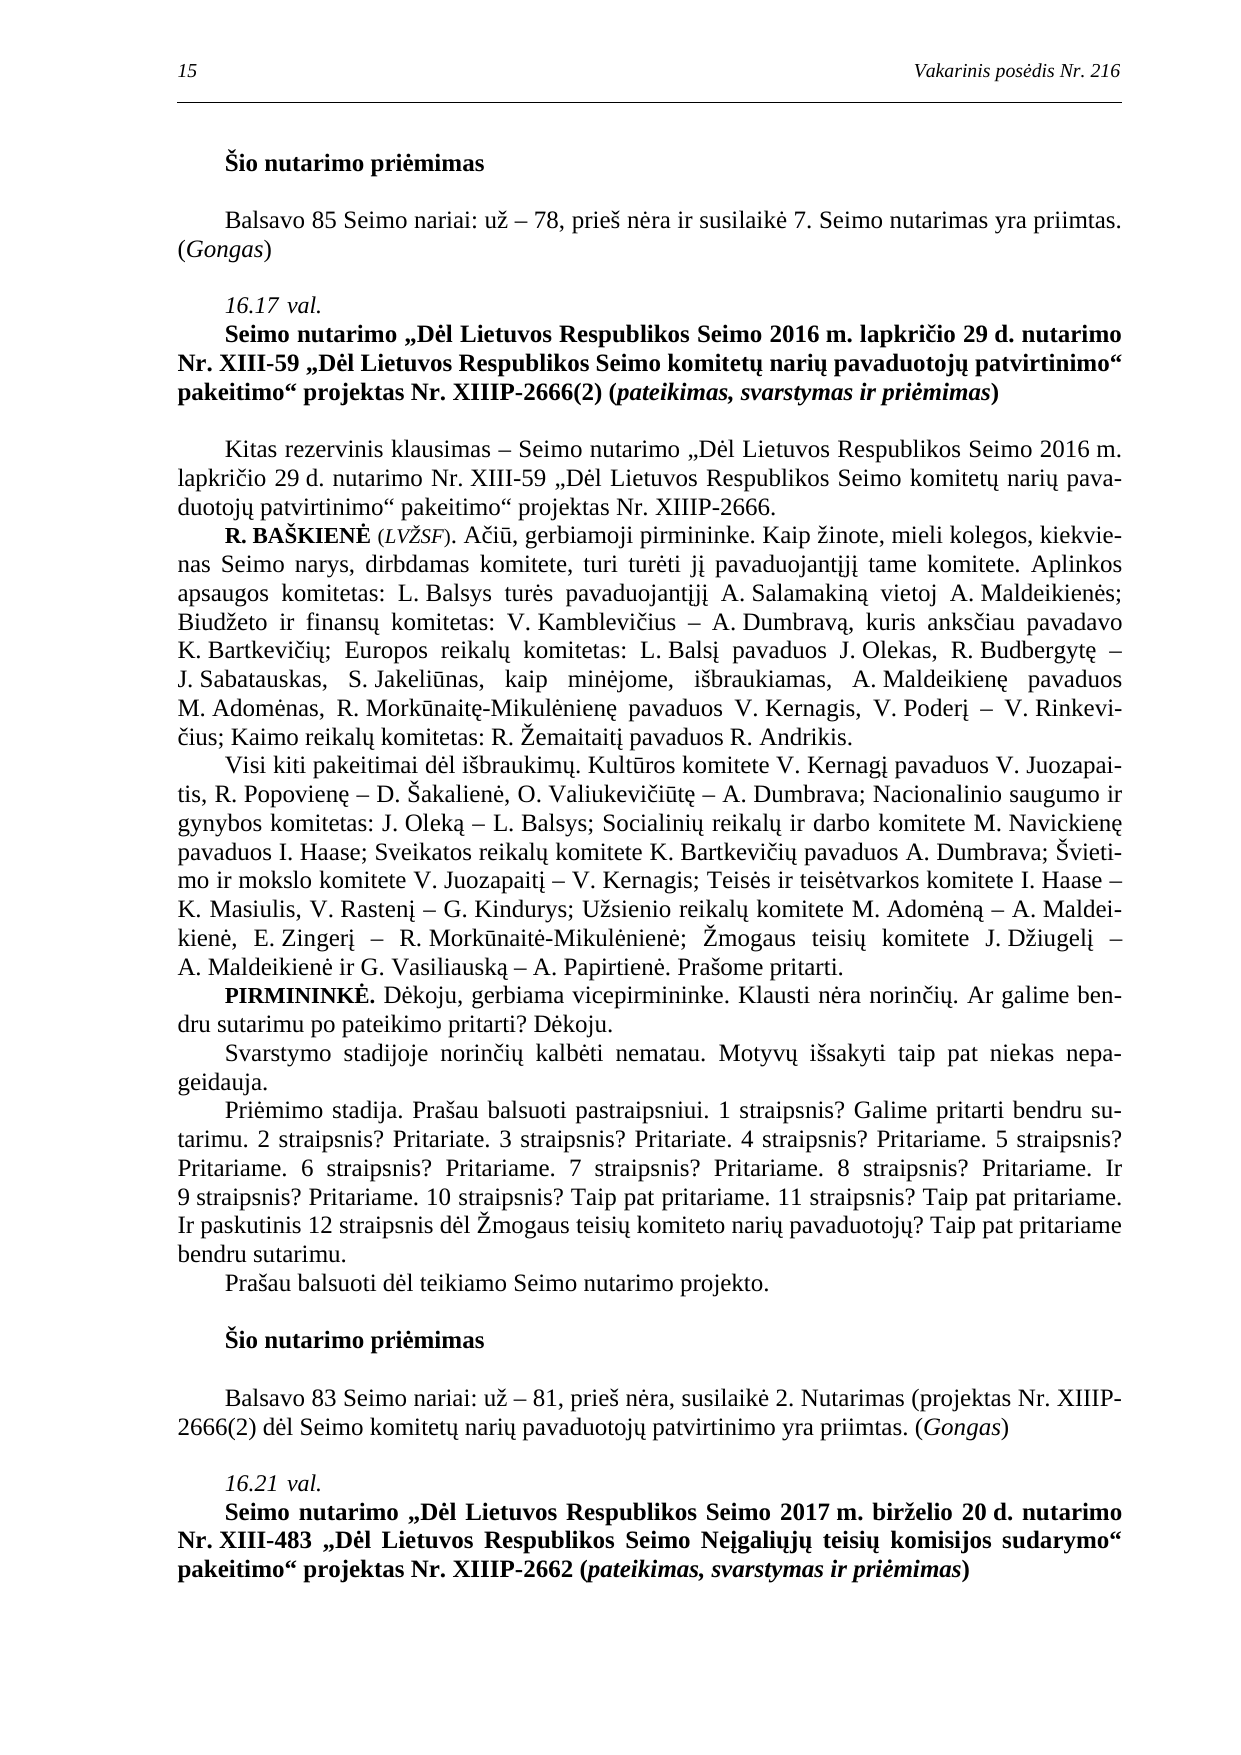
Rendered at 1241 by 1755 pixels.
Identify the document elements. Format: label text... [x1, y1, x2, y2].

text Sei­mo nu­ta­ri­mo „Dėl Lie­tu­vos Res­pub­li­kos Sei­mo 2016 m. lap­kri­čio 29 d. nu­ta­ri­mo Nr. XIII-59 „Dėl Lie­tu­vos Res­pub­li­kos Sei­mo ko­mi­te­tų na­rių pa­va­duo­to­jų pa­tvir­ti­ni­mo“ pa­kei­ti­mo“ pro­jek­tas Nr. XIIIP-2666(2) (pa­tei­ki­mas, svars­ty­mas ir pri­ėmi­mas) [177, 319, 1122, 405]
text Vi­si ki­ti pa­kei­ti­mai dėl iš­brau­ki­mų. Kul­tū­ros ko­mi­te­te V. Ker­na­gį pa­va­duos V. Juo­za­pai­tis, R. Po­po­vie­nę – D. Ša­ka­lie­nė, O. Va­liu­ke­vi­čiū­tę – A. Dumb­ra­va; Na­cio­na­li­nio sau­gu­mo ir gy­ny­bos ko­mi­te­tas: J. Ole­ką – L. Bal­sys; So­cia­li­nių rei­ka­lų ir dar­bo ko­mi­te­te M. Na­vic­kie­nę pa­va­duos I. Ha­a­se; Svei­ka­tos rei­ka­lų ko­mi­te­te K. Bart­ke­vi­čių pa­va­duos A. Dumb­ra­va; Švie­ti­mo ir moks­lo ko­mi­te­te V. Juo­za­pai­tį – V. Ker­na­gis; Tei­sės ir tei­sėt­var­kos ko­mi­te­te I. Ha­a­se – K. Ma­siu­lis, V. Ras­te­nį – G. Kin­du­rys; Už­sie­nio rei­ka­lų ko­mi­te­te M. Ado­mė­ną – A. Mal­dei­kie­nė, E. Zin­ge­rį – R. Mor­kū­nai­tė-Mi­ku­lė­nie­nė; Žmo­gaus tei­sių ko­mi­te­te J. Džiu­ge­lį – A. Mal­dei­kie­nė ir G. Va­si­liaus­ką – A. Pa­pir­tie­nė. Pra­šo­me pri­tar­ti. [177, 750, 1122, 980]
text Pri­ėmi­mo sta­di­ja. Pra­šau bal­suo­ti pa­straips­niui. 1 straips­nis? Ga­li­me pri­tar­ti ben­dru su­tari­mu. 2 straips­nis? Pri­ta­ria­te. 3 straips­nis? Pri­ta­ria­te. 4 straips­nis? Pri­ta­ria­me. 5 straips­nis? Pri­ta­ria­me. 6 straips­nis? Pri­ta­ria­me. 7 straips­nis? Pri­ta­ria­me. 8 straips­nis? Pri­ta­ria­me. Ir 9 straips­nis? Pri­ta­ria­me. 10 straips­nis? Taip pat pri­ta­ria­me. 11 straips­nis? Taip pat pri­ta­ria­me. Ir pas­ku­ti­nis 12 straips­nis dėl Žmo­gaus tei­sių ko­mi­te­to na­rių pa­va­duo­to­jų? Taip pat pri­ta­ria­me ben­dru su­ta­ri­mu. [177, 1095, 1122, 1268]
text Pra­šau bal­suo­ti dėl tei­kia­mo Sei­mo nu­ta­ri­mo pro­jek­to. [177, 1268, 1122, 1297]
text Sei­mo nu­ta­ri­mo „Dėl Lie­tu­vos Res­pub­li­kos Sei­mo 2017 m. bir­že­lio 20 d. nu­ta­ri­mo Nr. XIII-483 „Dėl Lie­tu­vos Res­pub­li­kos Sei­mo Ne­įga­lių­jų tei­sių ko­mi­si­jos su­da­ry­mo“ pa­kei­ti­mo“ pro­jek­tas Nr. XIIIP-2662 (pa­tei­ki­mas, svars­ty­mas ir pri­ėmi­mas) [177, 1497, 1122, 1583]
text Bal­sa­vo 85 Sei­mo na­riai: už – 78, prieš nė­ra ir su­si­lai­kė 7. Sei­mo nu­ta­ri­mas yra pri­im­tas. (Gon­gas) [177, 205, 1122, 263]
text PIRMININKĖ. Dė­ko­ju, ger­bia­ma vi­ce­pir­mi­nin­ke. Klaus­ti nė­ra no­rin­čių. Ar ga­li­me ben­dru su­ta­ri­mu po pa­tei­ki­mo pri­tar­ti? Dė­ko­ju. [177, 980, 1122, 1038]
text R. BAŠKIENĖ (LVŽSF). Ačiū, ger­bia­mo­ji pir­mi­nin­ke. Kaip ži­no­te, mie­li ko­le­gos, kiek­vie­nas Sei­mo na­rys, dirb­da­mas ko­mi­te­te, tu­ri tu­rė­ti jį pa­va­duo­jan­tį­jį ta­me ko­mi­te­te. Ap­lin­kos apsau­gos ko­mi­te­tas: L. Bal­sys tu­rės pa­va­duo­jan­tį­jį A. Sa­la­ma­ki­ną vie­toj A. Mal­dei­kie­nės; Biu­dže­to ir fi­nan­sų ko­mi­te­tas: V. Kam­ble­vi­čius – A. Dumb­ra­vą, ku­ris anks­čiau pa­va­da­vo K. Bar­t­ke­vi­čių; Eu­ro­pos rei­ka­lų ko­mi­te­tas: L. Bal­sį pa­va­duos J. Ole­kas, R. Bud­ber­gy­tę – J. Sa­ba­taus­kas, S. Ja­ke­liū­nas, kaip mi­nė­jo­me, iš­brau­kia­mas, A. Mal­dei­kie­nę pa­va­duos M. Ado­mė­nas, R. Mor­kū­nai­tę-Mi­ku­lė­nie­nę pa­va­duos V. Ker­na­gis, V. Po­de­rį – V. Rin­ke­vi­čius; Kai­mo rei­ka­lų ko­mi­te­tas: R. Že­mai­tai­tį pa­va­duos R. An­dri­kis. [177, 520, 1122, 750]
text Šio nu­ta­ri­mo pri­ėmi­mas [177, 148, 1122, 176]
text Svars­ty­mo sta­di­jo­je no­rin­čių kal­bė­ti ne­ma­tau. Mo­ty­vų iš­sa­ky­ti taip pat nie­kas ne­pa­geidau­ja. [177, 1038, 1122, 1095]
text Ki­tas re­zer­vi­nis klau­si­mas – Sei­mo nu­ta­ri­mo „Dėl Lie­tu­vos Res­pub­li­kos Sei­mo 2016 m. lap­kri­čio 29 d. nu­ta­ri­mo Nr. XIII-59 „Dėl Lie­tu­vos Res­pub­li­kos Sei­mo ko­mi­te­tų na­rių pa­va­duo­to­jų pa­tvir­ti­ni­mo“ pa­kei­ti­mo“ pro­jek­tas Nr. XIIIP-2666. [177, 434, 1122, 520]
text 16.17 val. [224, 291, 1122, 319]
text Šio nu­ta­ri­mo pri­ėmi­mas [177, 1325, 1122, 1354]
text 16.21 val. [224, 1469, 1122, 1497]
text Bal­sa­vo 83 Sei­mo na­riai: už – 81, prieš nė­ra, su­si­lai­kė 2. Nu­ta­ri­mas (pro­jek­tas Nr. XIIIP-2666(2) dėl Sei­mo ko­mi­te­tų na­rių pa­va­duo­to­jų pa­tvir­ti­ni­mo yra pri­im­tas. (Gon­gas) [177, 1383, 1122, 1440]
